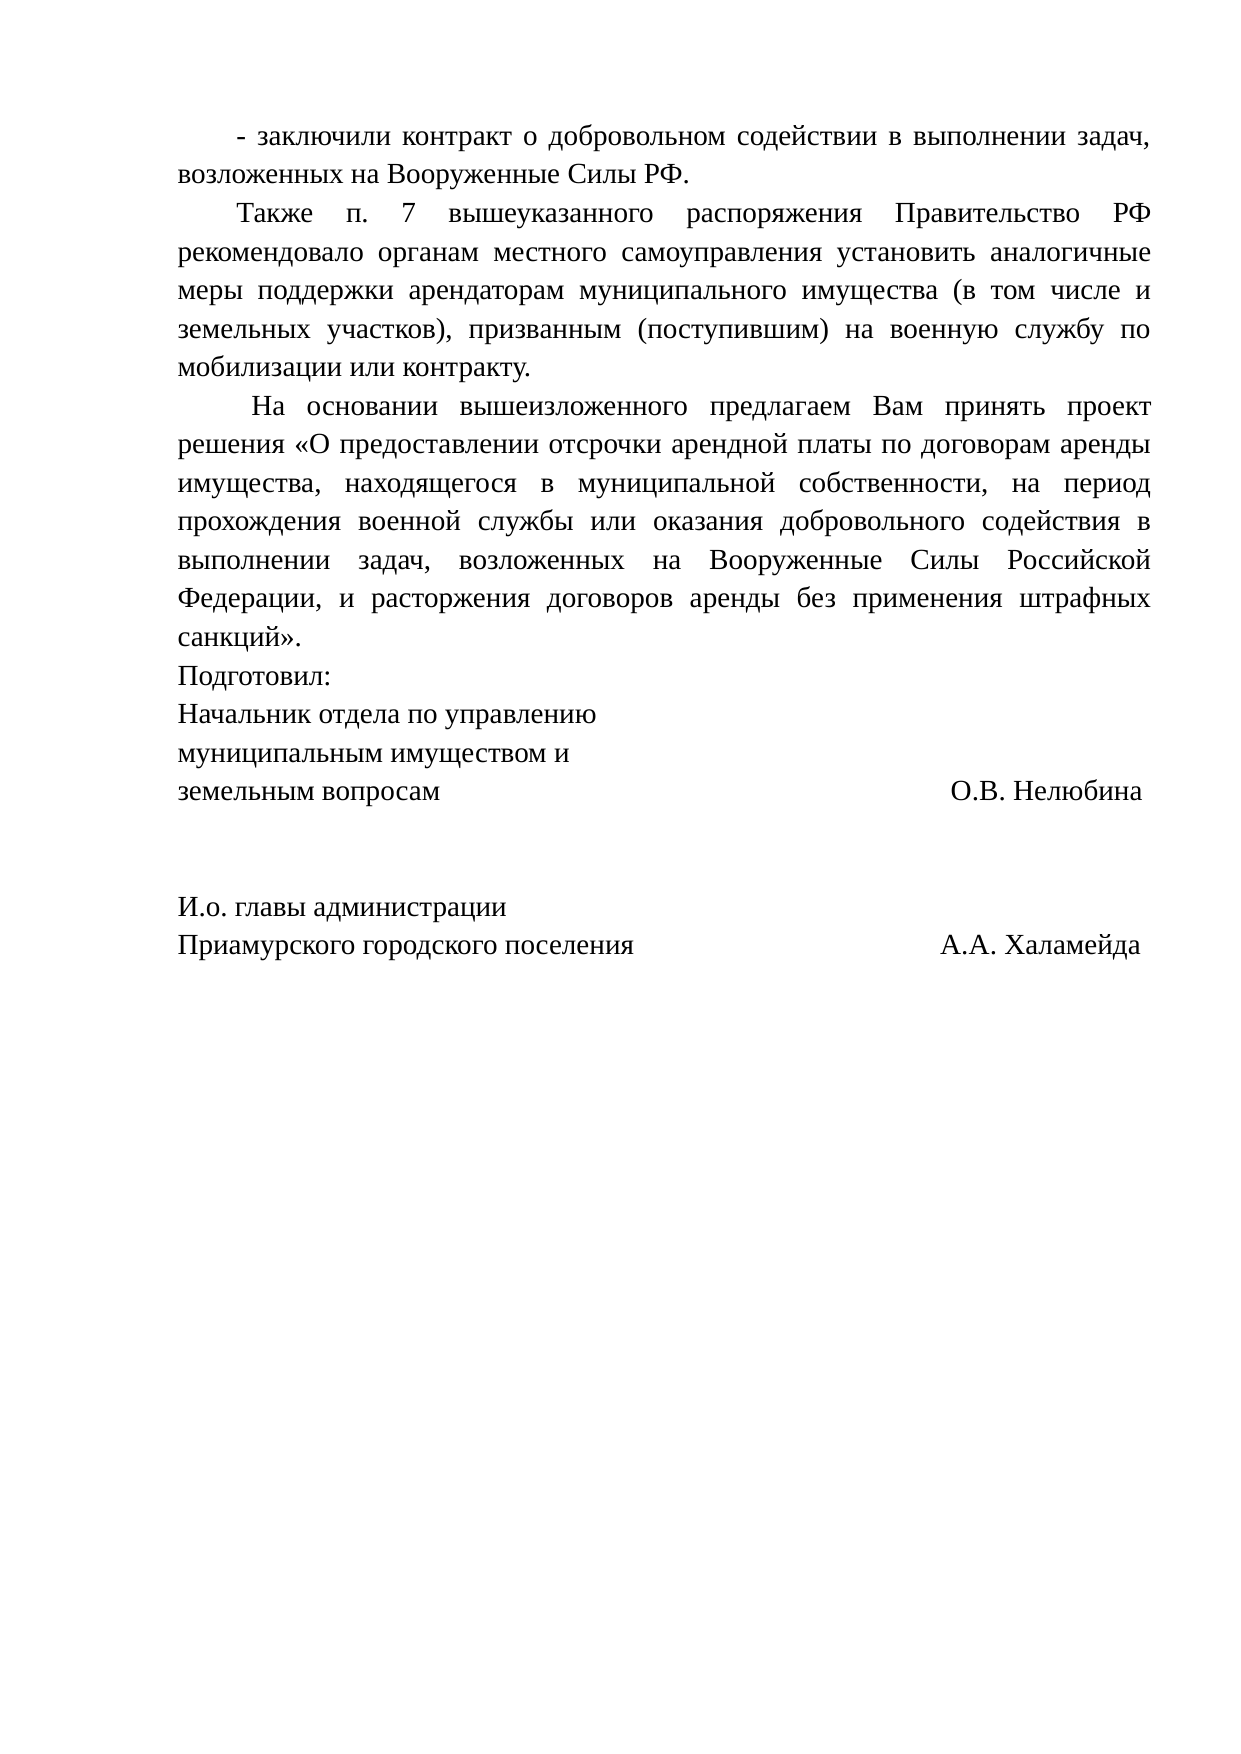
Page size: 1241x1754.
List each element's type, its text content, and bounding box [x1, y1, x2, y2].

text Начальник отдела по управлению [177, 696, 1153, 730]
text Также п. 7 вышеуказанного распоряжения Правительство РФ рекомендовало органам местного самоуправления установить аналогичные меры поддержки арендаторам муниципального имущества (в том числе и земельных участков), призванным (поступившим) на военную службу по мобилизации или контракту. [177, 195, 1152, 383]
text Приамурского городского поселения А.А. Халамейда [177, 927, 1153, 961]
text Подготовил: [177, 658, 1153, 691]
text муниципальным имуществом и [177, 735, 1153, 768]
text земельным вопросам О.В. Нелюбина [177, 773, 1153, 807]
text - заключили контракт о добровольном содействии в выполнении задач, возложенных на Вооруженные Силы РФ. [177, 118, 1152, 190]
text На основании вышеизложенного предлагаем Вам принять проект решения «О предоставлении отсрочки арендной платы по договорам аренды имущества, находящегося в муниципальной собственности, на период прохождения военной службы или оказания добровольного содействия в выполнении задач, возложенных на Вооруженные Силы Российской Федерации, и расторжения договоров аренды без применения штрафных санкций». [177, 388, 1152, 653]
text И.о. главы администрации [177, 889, 1153, 922]
